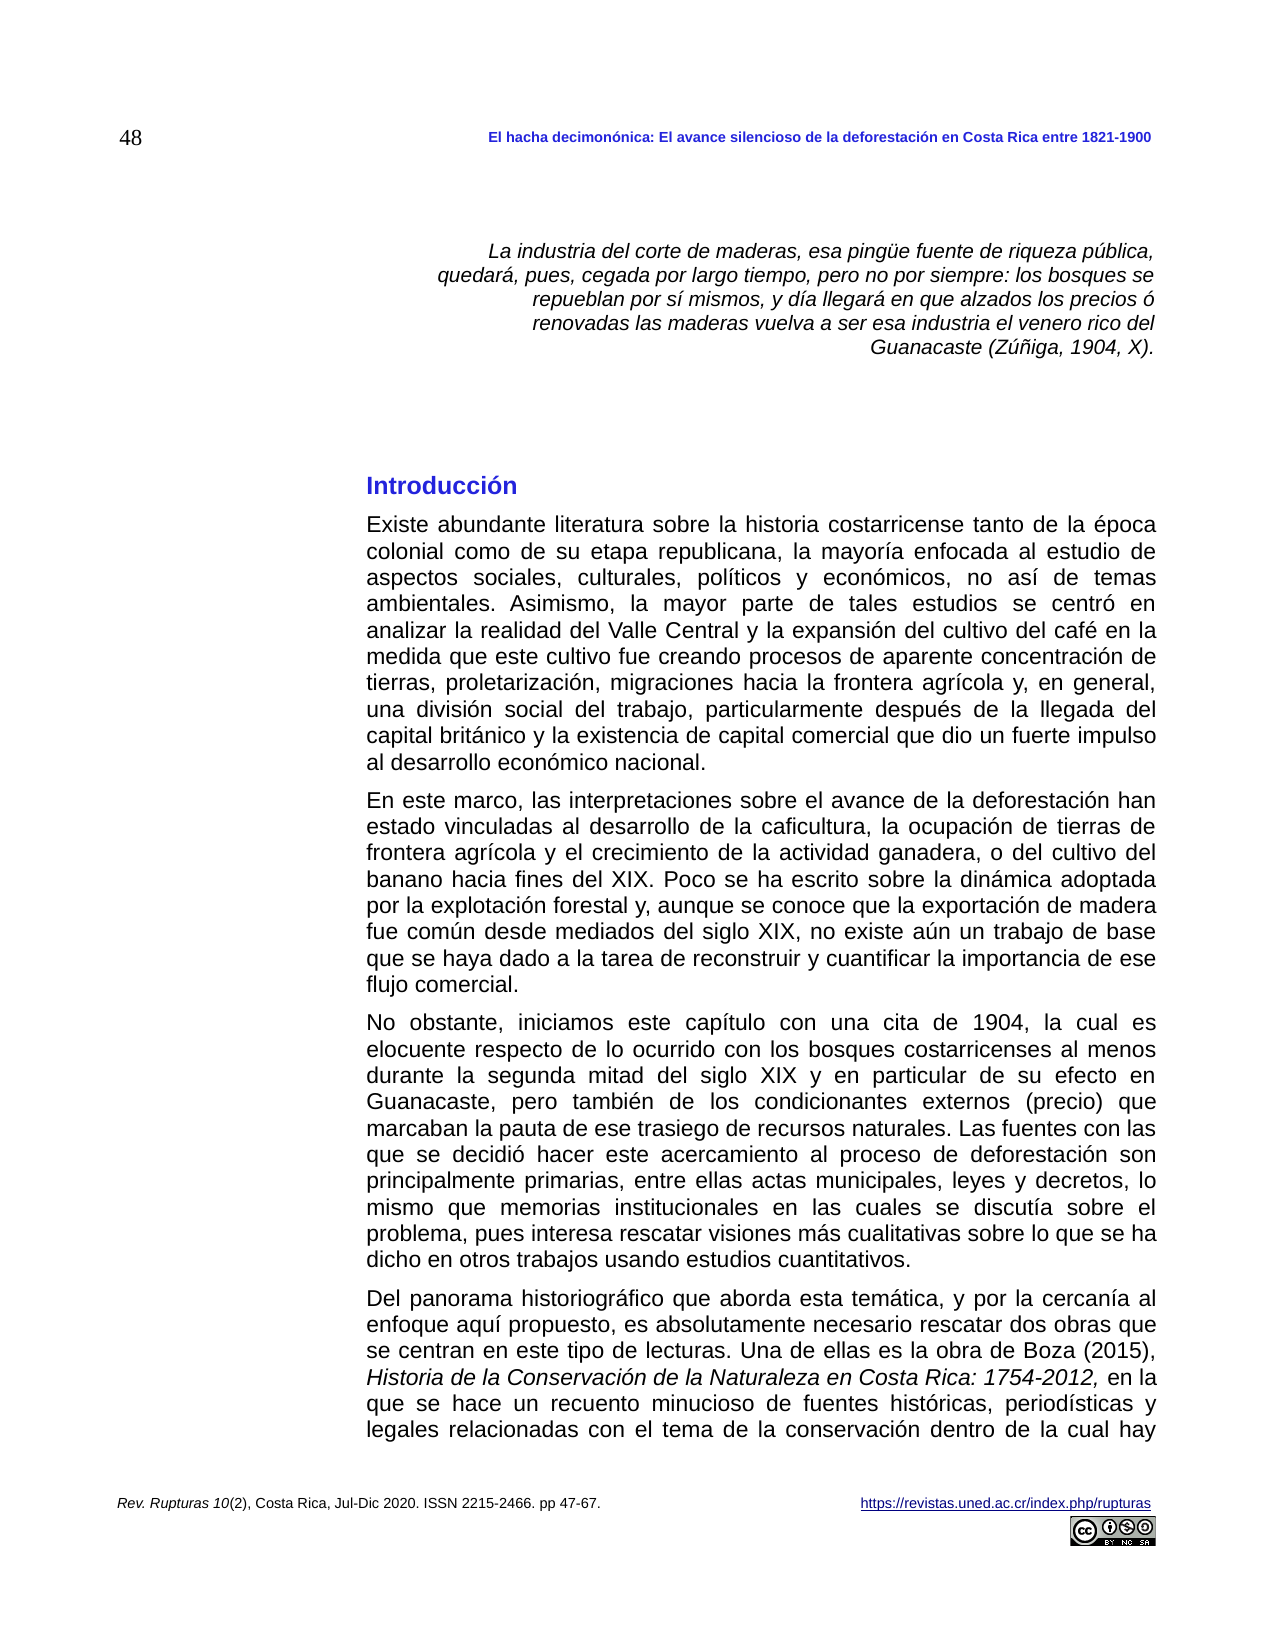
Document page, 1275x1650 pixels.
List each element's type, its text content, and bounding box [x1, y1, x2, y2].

text Existe abundante literatura sobre la historia costarricense tanto de la época colonial como de su etapa republicana, la mayoría enfocada al estudio de aspectos sociales, culturales, políticos y económicos, no así de temas ambientales. Asimismo, la mayor parte de tales estudios se centró en analizar la realidad del Valle Central y la expansión del cultivo del café en la medida que este cultivo fue creando procesos de aparente concentración de tierras, proletarización, migraciones hacia la frontera agrícola y, en general, una división social del trabajo, particularmente después de la llegada del capital británico y la existencia de capital comercial que dio un fuerte impulso al desarrollo económico nacional. [366, 511, 1157, 775]
text En este marco, las interpretaciones sobre el avance de la deforestación han estado vinculadas al desarrollo de la caficultura, la ocupación de tierras de frontera agrícola y el crecimiento de la actividad ganadera, o del cultivo del banano hacia fines del XIX. Poco se ha escrito sobre la dinámica adoptada por la explotación forestal y, aunque se conoce que la exportación de madera fue común desde mediados del siglo XIX, no existe aún un trabajo de base que se haya dado a la tarea de reconstruir y cuantificar la importancia de ese flujo comercial. [366, 787, 1157, 997]
text Del panorama historiográfico que aborda esta temática, y por la cercanía al enfoque aquí propuesto, es absolutamente necesario rescatar dos obras que se centran en este tipo de lecturas. Una de ellas es la obra de Boza (2015), Historia de la Conservación de la Naturaleza en Costa Rica: 1754-2012, en la que se hace un recuento minucioso de fuentes históricas, periodísticas y legales relacionadas con el tema de la conservación dentro de la cual hay [366, 1284, 1157, 1443]
subtitle Introducción [366, 471, 1157, 499]
text La industria del corte de maderas, esa pingüe fuente de riqueza pública, quedará, pues, cegada por largo tiempo, pero no por siempre: los bosques se repueblan por sí mismos, y día llegará en que alzados los precios ó renovadas las maderas vuelva a ser esa industria el venero rico del Guanacaste (Zúñiga, 1904, X). [431, 239, 1157, 359]
text No obstante, iniciamos este capítulo con una cita de 1904, la cual es elocuente respecto de lo ocurrido con los bosques costarricenses al menos durante la segunda mitad del siglo XIX y en particular de su efecto en Guanacaste, pero también de los condicionantes externos (precio) que marcaban la pauta de ese trasiego de recursos naturales. Las fuentes con las que se decidió hacer este acercamiento al proceso de deforestación son principalmente primarias, entre ellas actas municipales, leyes y decretos, lo mismo que memorias institucionales en las cuales se discutía sobre el problema, pues interesa rescatar visiones más cualitativas sobre lo que se ha dicho en otros trabajos usando estudios cuantitativos. [366, 1009, 1157, 1273]
picture [1070, 1516, 1156, 1546]
